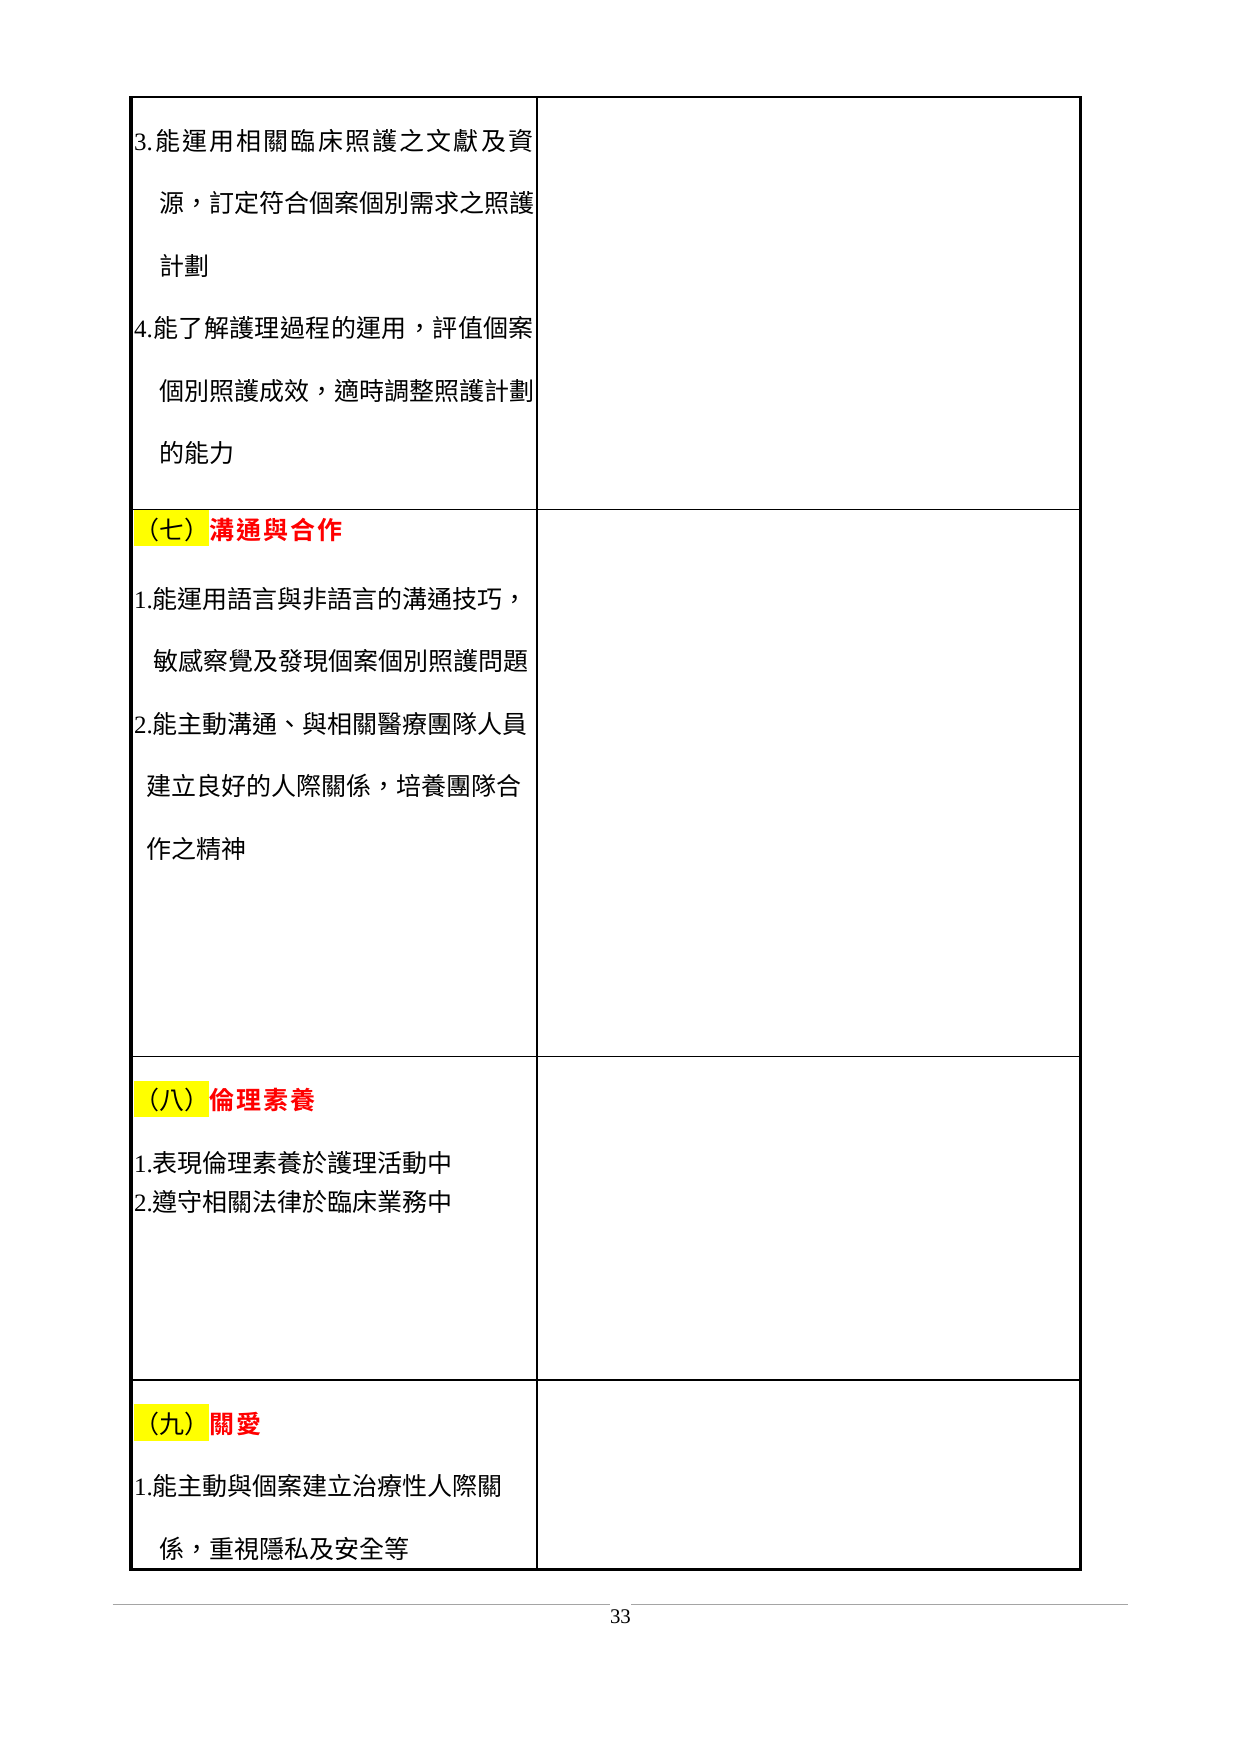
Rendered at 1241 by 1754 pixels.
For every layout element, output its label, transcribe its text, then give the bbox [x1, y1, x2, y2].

table_cell （八）倫理素養 1.表現倫理素養於護理活動中 2.遵守相關法律於臨床業務中 [133, 1057, 536, 1379]
table_cell 3.能運用相關臨床照護之文獻及資源，訂定符合個案個別需求之照護計劃 4.能了解護理過程的運用，評值個案個別照護成效，適時調整照護計劃的能力 [133, 98, 536, 509]
table_cell [538, 510, 1079, 1056]
table_cell （九）關愛 1.能主動與個案建立治療性人際關係，重視隱私及安全等 [133, 1381, 536, 1568]
table_cell [538, 1381, 1079, 1568]
table_cell [538, 1057, 1079, 1379]
table_cell （七）溝通與合作 1.能運用語言與非語言的溝通技巧，敏感察覺及發現個案個別照護問題 2.能主動溝通、與相關醫療團隊人員建立良好的人際關係，培養團隊合作之精神 [133, 510, 536, 1056]
table_cell [538, 98, 1079, 509]
